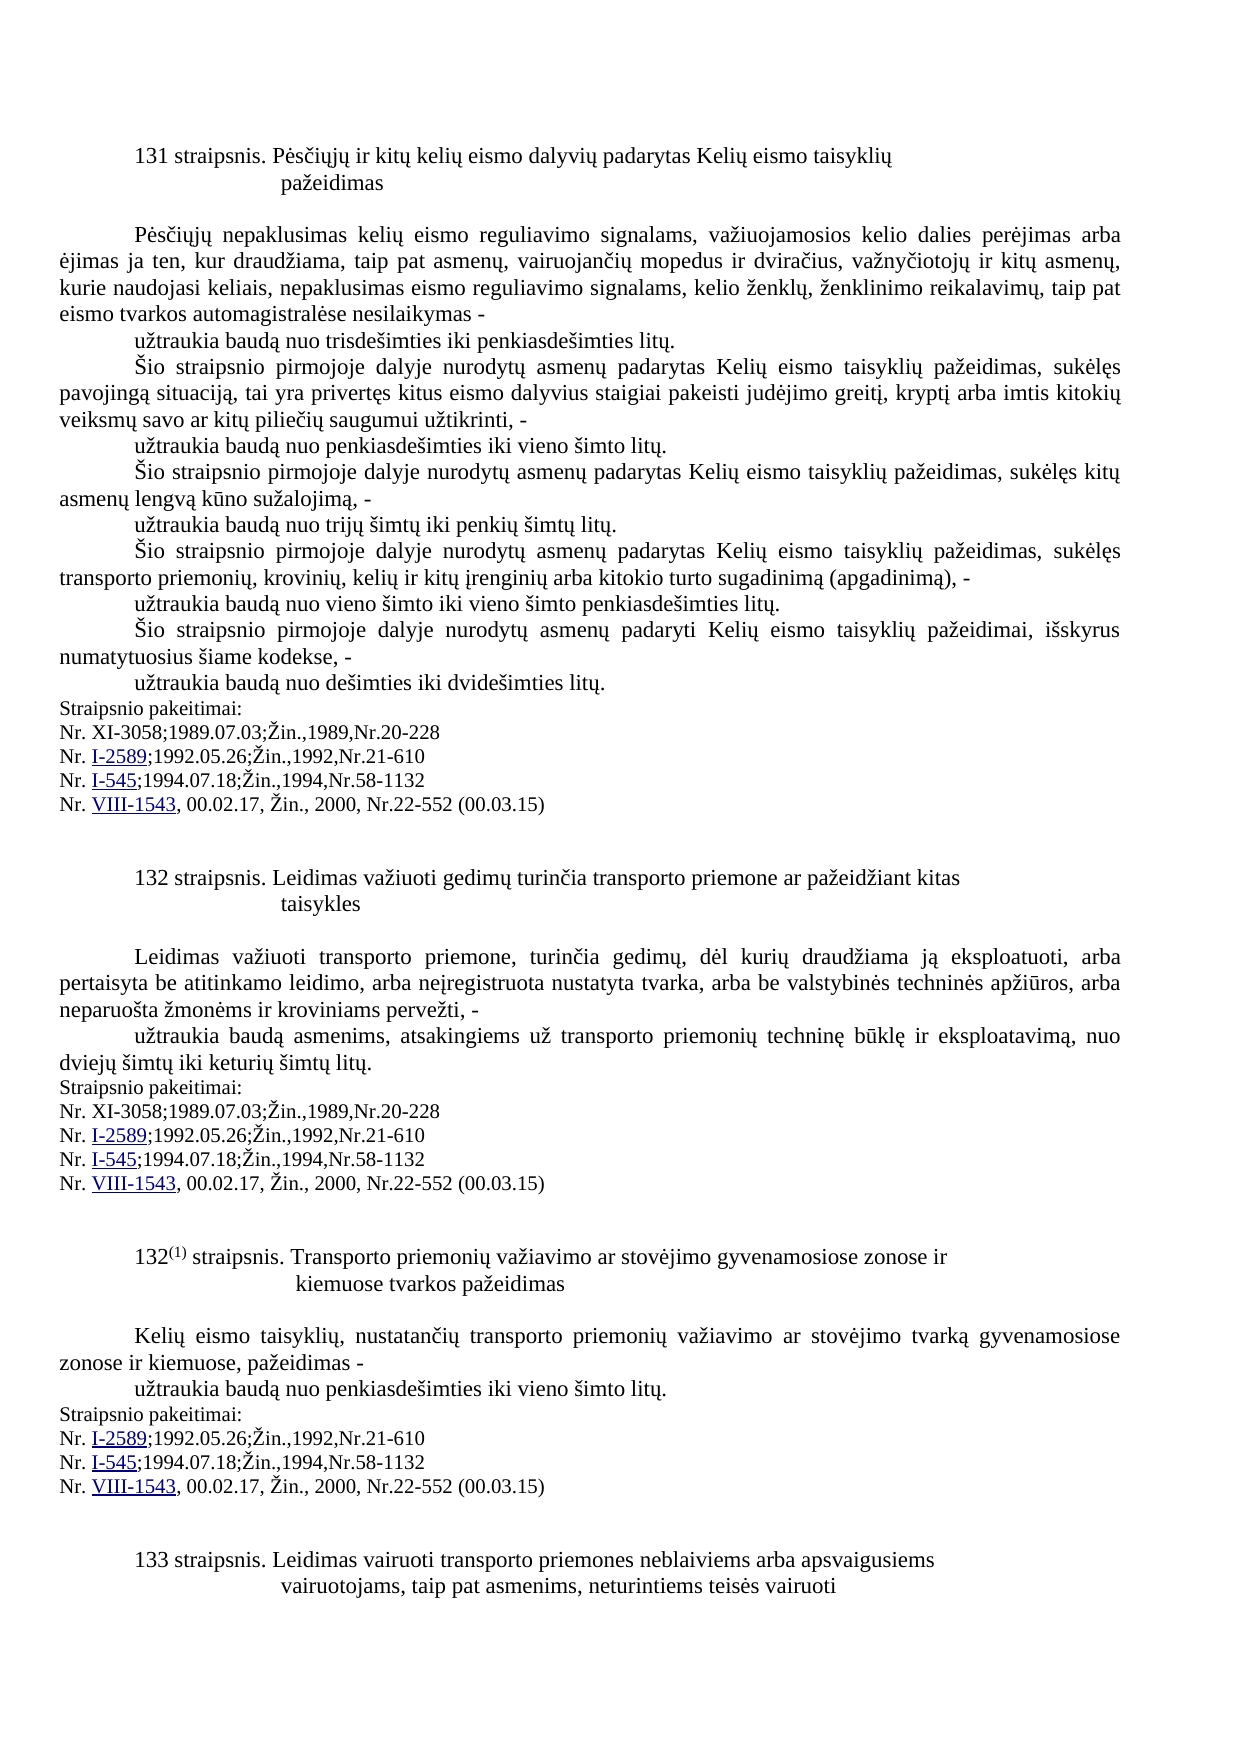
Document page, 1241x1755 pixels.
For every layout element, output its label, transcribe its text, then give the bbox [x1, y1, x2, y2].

text užtraukia baudą nuo penkiasdešimties iki vieno šimto litų. [59, 1375, 1122, 1401]
text Straipsnio pakeitimai: [59, 1401, 1122, 1426]
text užtraukia baudą nuo vieno šimto iki vieno šimto penkiasdešimties litų. [59, 590, 1122, 617]
text Nr. I-545;1994.07.18;Žin.,1994,Nr.58-1132 [59, 1147, 1122, 1171]
text Nr. I-2589;1992.05.26;Žin.,1992,Nr.21-610 [59, 744, 1122, 768]
text taisykles [281, 890, 1122, 917]
text pažeidimas [281, 168, 1122, 195]
text Pėsčiųjų nepaklusimas kelių eismo reguliavimo signalams, važiuojamosios kelio dalies perėjimas arba ėjimas ja ten, kur draudžiama, taip pat asmenų, vairuojančių mopedus ir dviračius, važnyčiotojų ir kitų asmenų, kurie naudojasi keliais, nepaklusimas eismo reguliavimo signalams, kelio ženklų, ženklinimo reikalavimų, taip pat eismo tvarkos automagistralėse nesilaikymas - [59, 221, 1122, 327]
text Šio straipsnio pirmojoje dalyje nurodytų asmenų padarytas Kelių eismo taisyklių pažeidimas, sukėlęs transporto priemonių, krovinių, kelių ir kitų įrenginių arba kitokio turto sugadinimą (apgadinimą), - [59, 537, 1122, 590]
text užtraukia baudą nuo trisdešimties iki penkiasdešimties litų. [59, 327, 1122, 353]
text Nr. I-545;1994.07.18;Žin.,1994,Nr.58-1132 [59, 1449, 1122, 1474]
text Nr. I-2589;1992.05.26;Žin.,1992,Nr.21-610 [59, 1123, 1122, 1147]
text Kelių eismo taisyklių, nustatančių transporto priemonių važiavimo ar stovėjimo tvarką gyvenamosiose zonose ir kiemuose, pažeidimas - [59, 1322, 1122, 1375]
text 133 straipsnis. Leidimas vairuoti transporto priemones neblaiviems arba apsvaigusiems [134, 1546, 1122, 1572]
text Nr. XI-3058;1989.07.03;Žin.,1989,Nr.20-228 [59, 1099, 1122, 1123]
text Nr. I-545;1994.07.18;Žin.,1994,Nr.58-1132 [59, 768, 1122, 792]
text Nr. XI-3058;1989.07.03;Žin.,1989,Nr.20-228 [59, 720, 1122, 744]
text Šio straipsnio pirmojoje dalyje nurodytų asmenų padarytas Kelių eismo taisyklių pažeidimas, sukėlęs pavojingą situaciją, tai yra privertęs kitus eismo dalyvius staigiai pakeisti judėjimo greitį, kryptį arba imtis kitokių veiksmų savo ar kitų piliečių saugumui užtikrinti, - [59, 353, 1122, 432]
text 132 straipsnis. Leidimas važiuoti gedimų turinčia transporto priemone ar pažeidžiant kitas [134, 864, 1122, 890]
text užtraukia baudą nuo trijų šimtų iki penkių šimtų litų. [59, 511, 1122, 537]
text užtraukia baudą nuo dešimties iki dvidešimties litų. [59, 669, 1122, 696]
text 131 straipsnis. Pėsčiųjų ir kitų kelių eismo dalyvių padarytas Kelių eismo taisyklių [134, 142, 1122, 168]
text užtraukia baudą nuo penkiasdešimties iki vieno šimto litų. [59, 432, 1122, 458]
text Leidimas važiuoti transporto priemone, turinčia gedimų, dėl kurių draudžiama ją eksploatuoti, arba pertaisyta be atitinkamo leidimo, arba neįregistruota nustatyta tvarka, arba be valstybinės techninės apžiūros, arba neparuošta žmonėms ir kroviniams pervežti, - [59, 943, 1122, 1022]
text Šio straipsnio pirmojoje dalyje nurodytų asmenų padaryti Kelių eismo taisyklių pažeidimai, išskyrus numatytuosius šiame kodekse, - [59, 617, 1122, 669]
text Nr. VIII-1543, 00.02.17, Žin., 2000, Nr.22-552 (00.03.15) [59, 1171, 1122, 1195]
text Nr. VIII-1543, 00.02.17, Žin., 2000, Nr.22-552 (00.03.15) [59, 1474, 1122, 1498]
text Nr. VIII-1543, 00.02.17, Žin., 2000, Nr.22-552 (00.03.15) [59, 792, 1122, 816]
text Šio straipsnio pirmojoje dalyje nurodytų asmenų padarytas Kelių eismo taisyklių pažeidimas, sukėlęs kitų asmenų lengvą kūno sužalojimą, - [59, 458, 1122, 511]
text 132(1) straipsnis. Transporto priemonių važiavimo ar stovėjimo gyvenamosiose zonose ir [134, 1243, 1122, 1270]
text užtraukia baudą asmenims, atsakingiems už transporto priemonių techninę būklę ir eksploatavimą, nuo dviejų šimtų iki keturių šimtų litų. [59, 1022, 1122, 1075]
text Straipsnio pakeitimai: [59, 696, 1122, 720]
text Straipsnio pakeitimai: [59, 1075, 1122, 1099]
text kiemuose tvarkos pažeidimas [295, 1270, 1122, 1296]
text Nr. I-2589;1992.05.26;Žin.,1992,Nr.21-610 [59, 1426, 1122, 1449]
text vairuotojams, taip pat asmenims, neturintiems teisės vairuoti [281, 1572, 1122, 1598]
